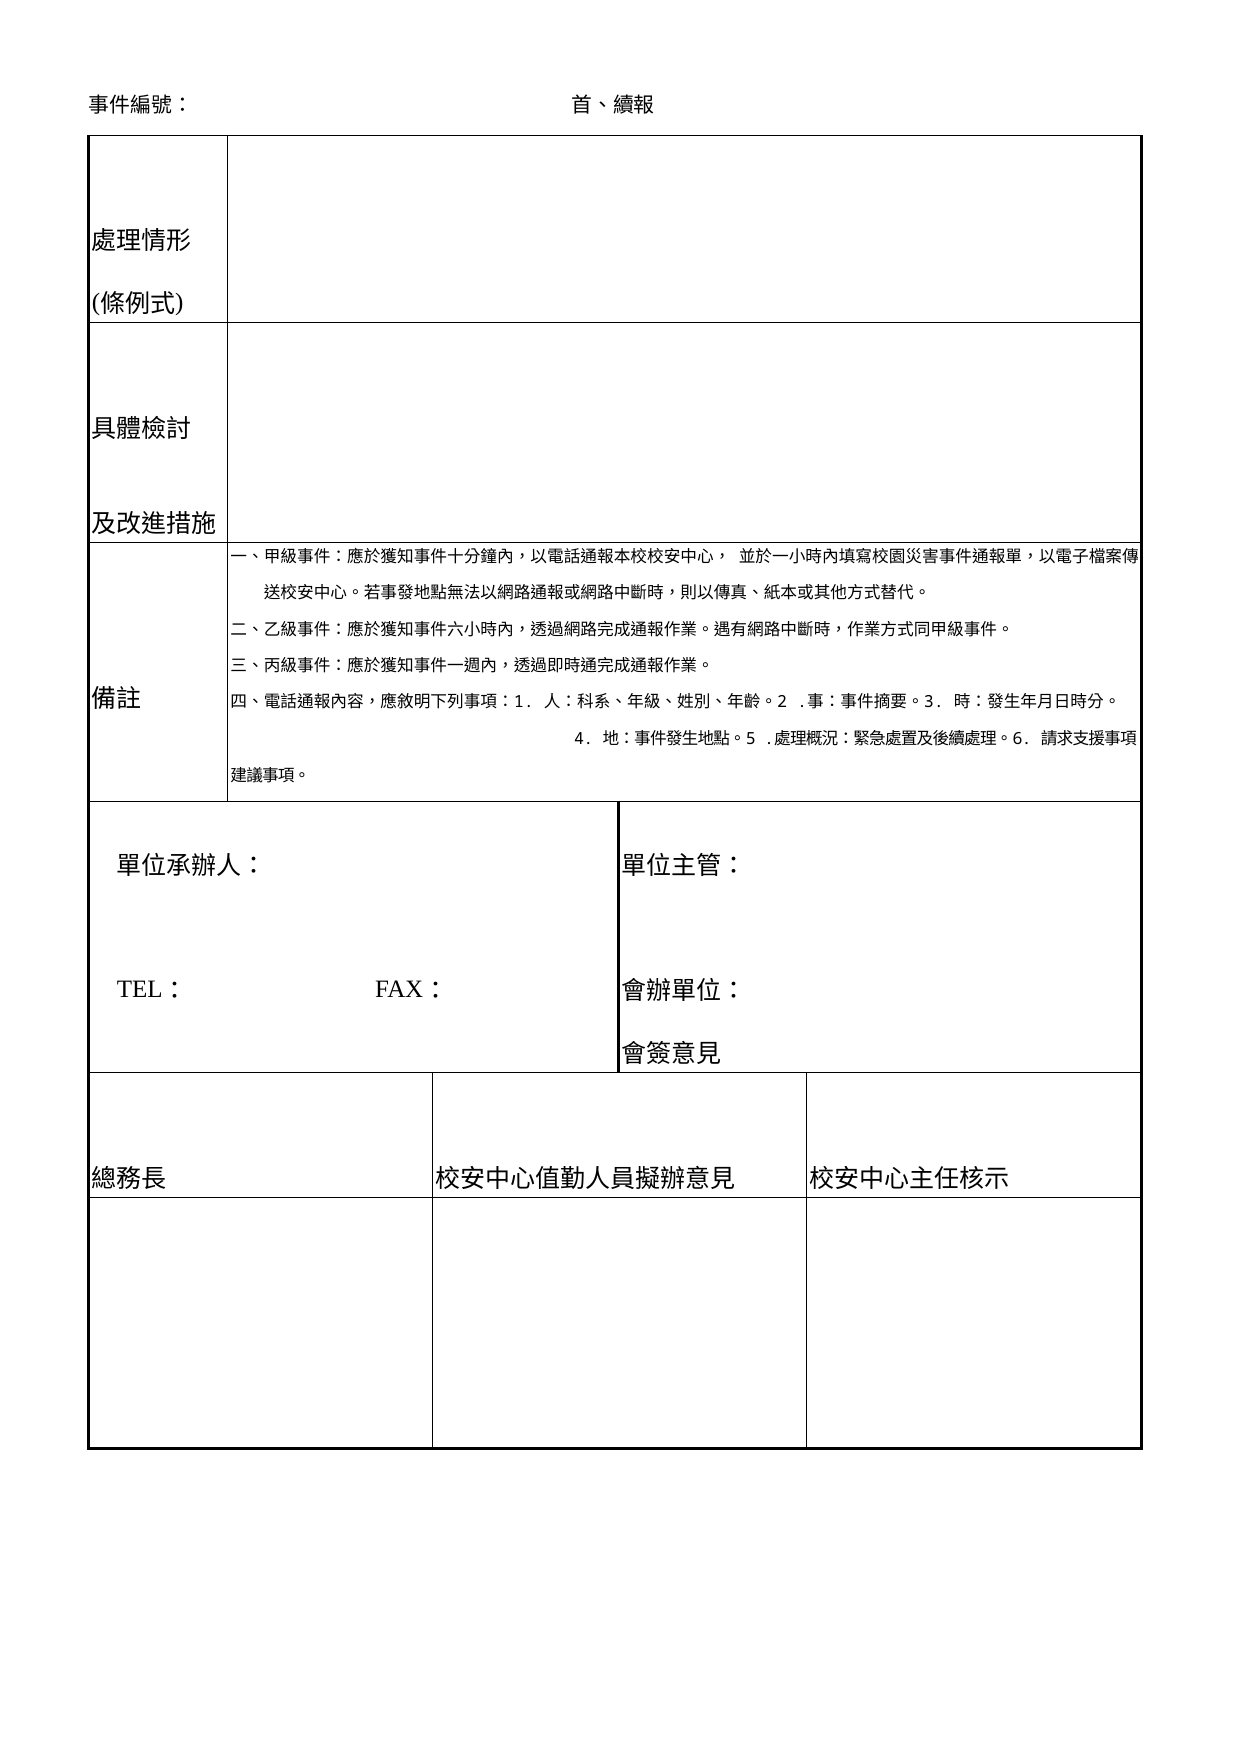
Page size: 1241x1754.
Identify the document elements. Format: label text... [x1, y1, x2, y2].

table_cell 備註 [90, 543, 227, 801]
table_cell 校安中心值勤人員擬辦意見 [433, 1073, 806, 1197]
table_cell 校安中心主任核示 [807, 1073, 1140, 1197]
table_cell 單位承辦人： TEL： FAX： [90, 802, 617, 1072]
table_cell [228, 323, 1140, 542]
table_cell 單位主管： 會辦單位： 會簽意見 [620, 802, 1140, 1072]
table_cell [90, 1198, 432, 1447]
table_cell 一、甲級事件：應於獲知事件十分鐘內，以電話通報本校校安中心， 並於一小時內填寫校園災害事件通報單，以電子檔案傳送校安中心。若事發地點無法以網路通報或網路中斷時，則以傳真、紙本或其他方式替代。 二、乙級事件：應於獲知事件六小時內，透過網路完成通報作業。遇有網路中斷時，作業方式同甲級事件。 三、丙級事件：應於獲知事件一週內，透過即時通完成通報作業。 四、電話通報內容，應敘明下列事項：1. 人：科系、年級、姓別、年齡。2 .事：事件摘要。3. 時：發生年月日時分。 4. 地：事件發生地點。5 .處理概況：緊急處置及後續處理。6. 請求支援事項建議事項。 [228, 543, 1140, 801]
table_cell [807, 1198, 1140, 1447]
table_cell 具體檢討 及改進措施 [90, 323, 227, 542]
table_cell [433, 1198, 806, 1447]
table_cell 處理情形 (條例式) [90, 136, 227, 322]
table_cell [228, 136, 1140, 322]
table_cell 總務長 [90, 1073, 432, 1197]
